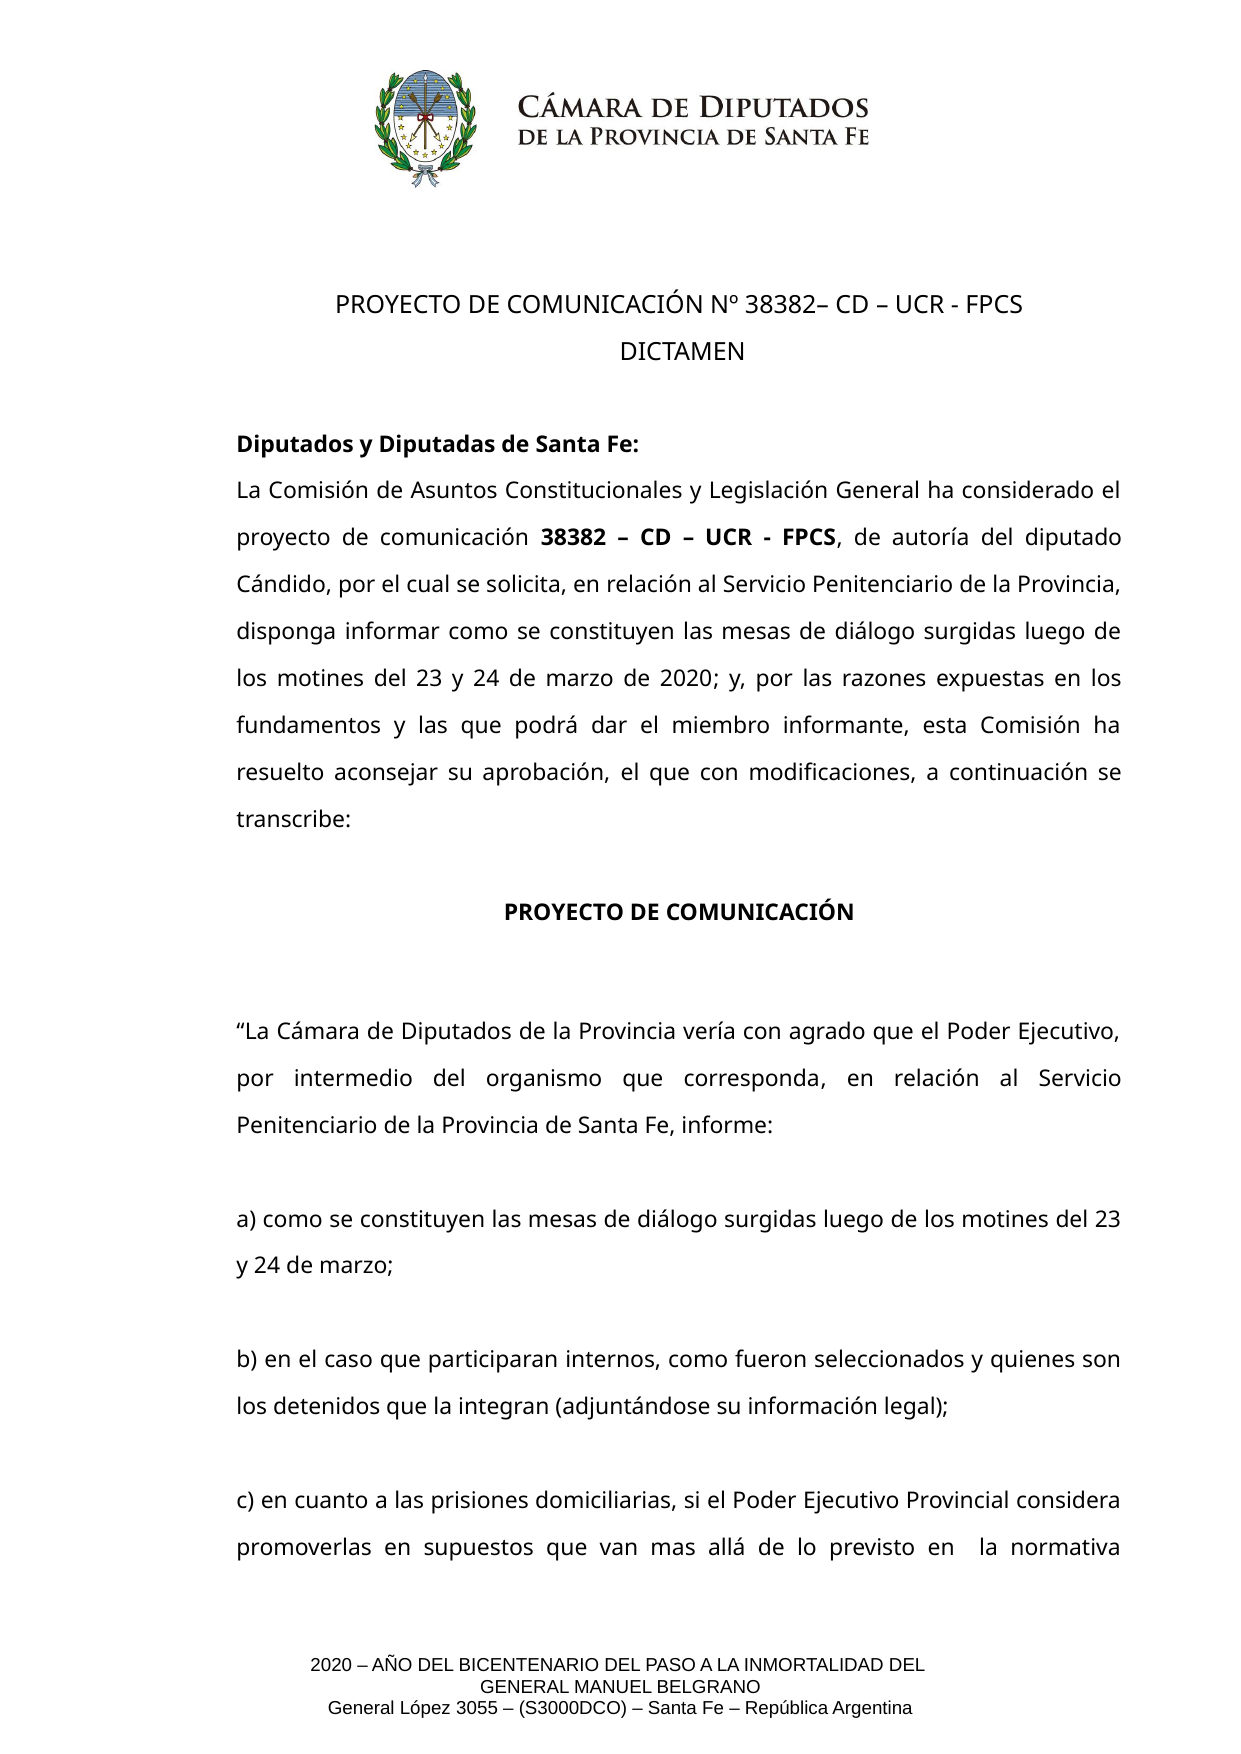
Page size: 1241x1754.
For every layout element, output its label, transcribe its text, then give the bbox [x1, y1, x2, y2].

text a) como se constituyen las mesas de diálogo surgidas luego de los motines del 23 y 24 de marzo; [236, 1203, 1122, 1281]
text b) en el caso que participaran internos, como fueron seleccionados y quienes son los detenidos que la integran (adjuntándose su información legal); [236, 1343, 1122, 1421]
text PROYECTO DE COMUNICACIÓN [236, 896, 1122, 928]
text DICTAMEN [236, 333, 1122, 367]
text PROYECTO DE COMUNICACIÓN Nº 38382– CD – UCR - FPCS [236, 286, 1122, 320]
picture [374, 70, 869, 192]
text “La Cámara de Diputados de la Provincia vería con agrado que el Poder Ejecutivo, por intermedio del organismo que corresponda, en relación al Servicio Penitenciario de la Provincia de Santa Fe, informe: [236, 1015, 1122, 1140]
text Diputados y Diputadas de Santa Fe: [236, 428, 1122, 459]
text c) en cuanto a las prisiones domiciliarias, si el Poder Ejecutivo Provincial considera promoverlas en supuestos que van mas allá de lo previsto en la normativa [236, 1484, 1122, 1562]
text La Comisión de Asuntos Constitucionales y Legislación General ha considerado el proyecto de comunicación 38382 – CD – UCR - FPCS, de autoría del diputado Cándido, por el cual se solicita, en relación al Servicio Penitenciario de la Provincia, disponga informar como se constituyen las mesas de diálogo surgidas luego de los motines del 23 y 24 de marzo de 2020; y, por las razones expuestas en los fundamentos y las que podrá dar el miembro informante, esta Comisión ha resuelto aconsejar su aprobación, el que con modificaciones, a continuación se transcribe: [236, 474, 1122, 834]
